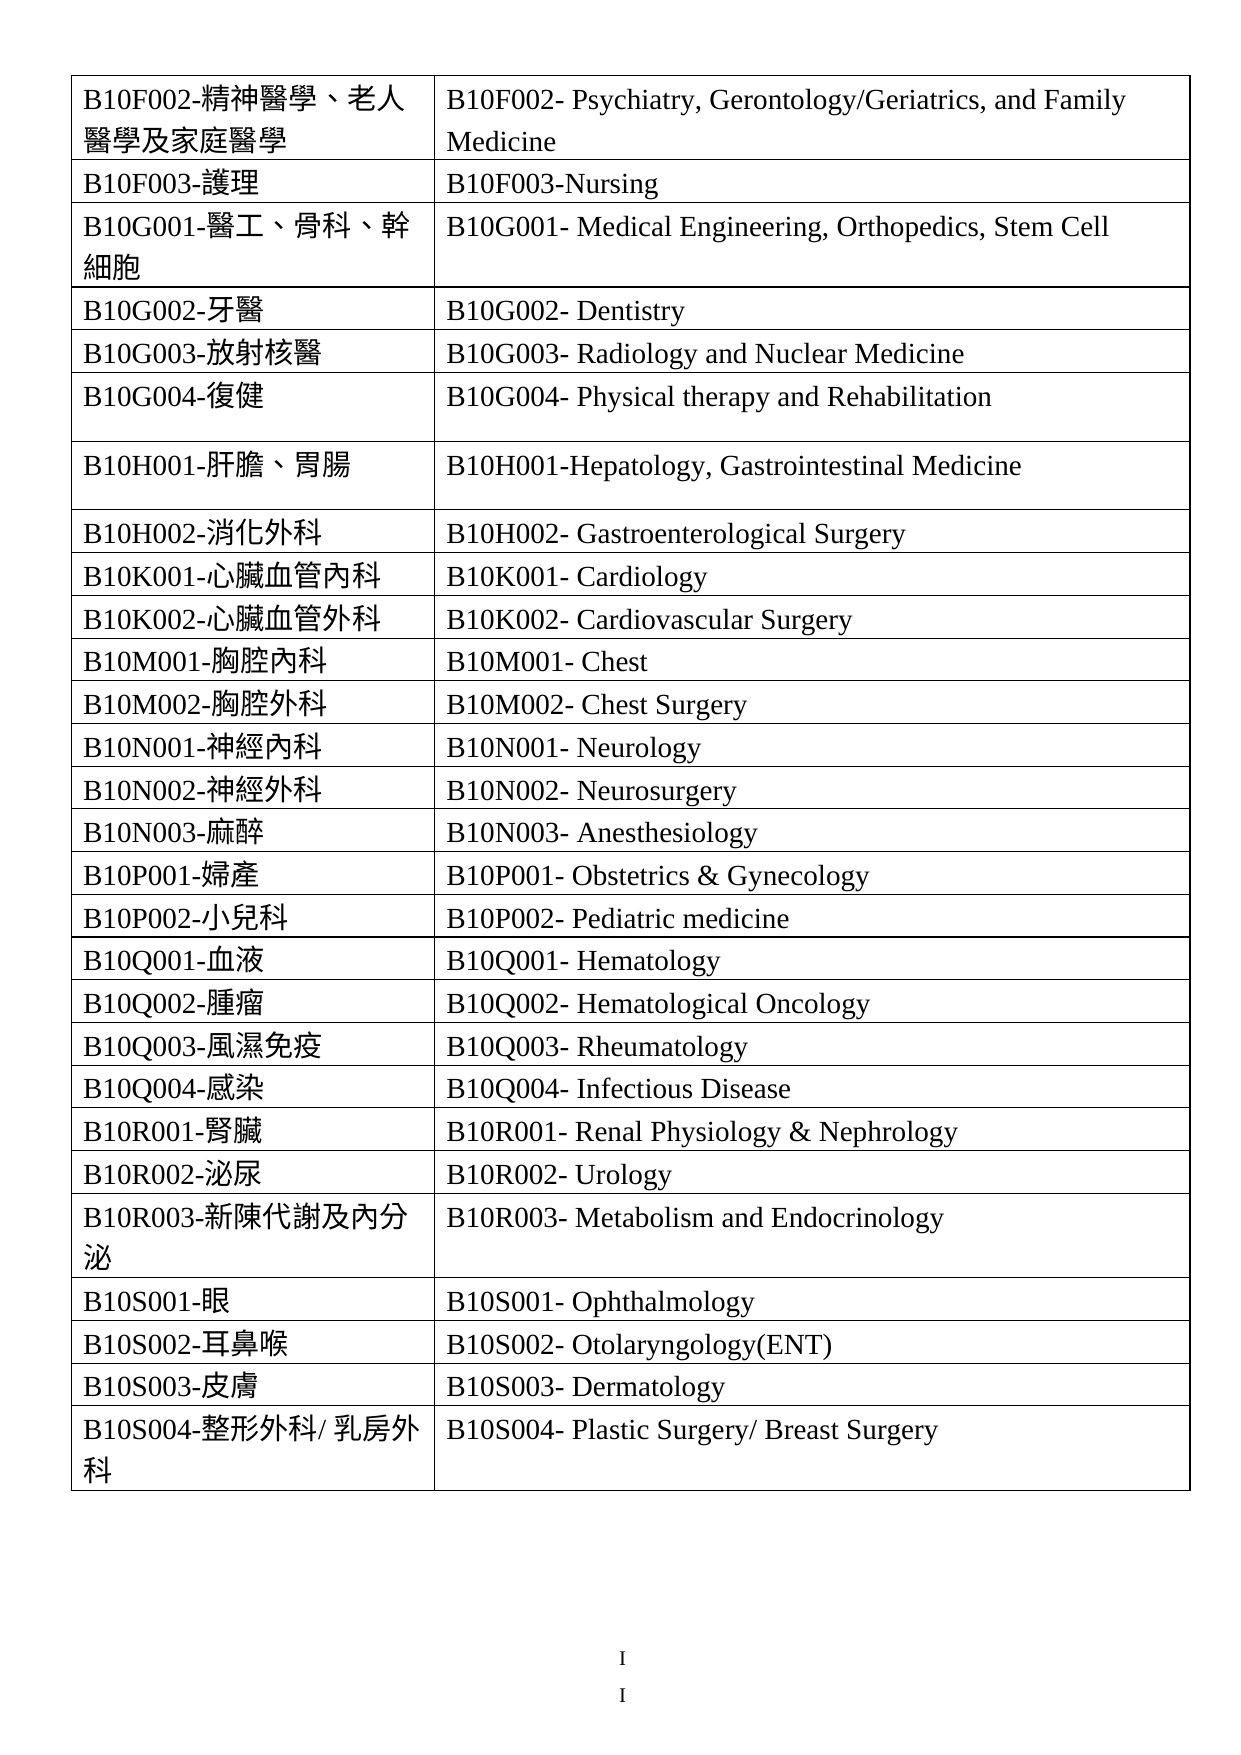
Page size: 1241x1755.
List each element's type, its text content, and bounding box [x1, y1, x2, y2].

table_cell B10G002- Dentistry [435, 288, 1189, 329]
table_cell B10S003- Dermatology [435, 1364, 1189, 1405]
table_cell B10K002-心臟血管外科 [72, 596, 434, 637]
table_cell B10G002-牙醫 [72, 288, 434, 329]
table_cell B10R001-腎臟 [72, 1108, 434, 1150]
table_cell B10K001- Cardiology [435, 553, 1189, 595]
table_cell B10H001-Hepatology, Gastrointestinal Medicine [435, 442, 1189, 509]
table_cell B10P001- Obstetrics & Gynecology [435, 852, 1189, 894]
table_cell B10F003-護理 [72, 160, 434, 202]
table_cell B10H002- Gastroenterological Surgery [435, 510, 1189, 552]
table_cell B10N003- Anesthesiology [435, 809, 1189, 851]
table_cell B10M002-胸腔外科 [72, 681, 434, 723]
table_cell B10Q001-血液 [72, 938, 434, 979]
table_cell B10G004-復健 [72, 373, 434, 441]
table_cell B10N002-神經外科 [72, 767, 434, 808]
table_cell B10Q004-感染 [72, 1066, 434, 1107]
table_cell B10F002-精神醫學、老人醫學及家庭醫學 [72, 76, 434, 159]
table_cell B10S001- Ophthalmology [435, 1278, 1189, 1320]
table_cell B10Q004- Infectious Disease [435, 1066, 1189, 1107]
table_cell B10N001- Neurology [435, 724, 1189, 766]
table_cell B10R002-泌尿 [72, 1151, 434, 1193]
table_cell B10P002- Pediatric medicine [435, 895, 1189, 936]
table_cell B10R001- Renal Physiology & Nephrology [435, 1108, 1189, 1150]
table_cell B10F003-Nursing [435, 160, 1189, 202]
table_cell B10G004- Physical therapy and Rehabilitation [435, 373, 1189, 441]
table_cell B10M001- Chest [435, 639, 1189, 680]
table_cell B10S001-眼 [72, 1278, 434, 1320]
table_cell B10Q002- Hematological Oncology [435, 980, 1189, 1022]
table_cell B10S002- Otolaryngology(ENT) [435, 1321, 1189, 1362]
table_cell B10N003-麻醉 [72, 809, 434, 851]
table_cell B10S004- Plastic Surgery/ Breast Surgery [435, 1406, 1189, 1489]
table_cell B10S002-耳鼻喉 [72, 1321, 434, 1362]
table_cell B10G001- Medical Engineering, Orthopedics, Stem Cell [435, 203, 1189, 286]
table_cell B10H002-消化外科 [72, 510, 434, 552]
table_cell B10F002- Psychiatry, Gerontology/Geriatrics, and Family Medicine [435, 76, 1189, 159]
table_cell B10N001-神經內科 [72, 724, 434, 766]
table_cell B10S003-皮膚 [72, 1364, 434, 1405]
table_cell B10Q002-腫瘤 [72, 980, 434, 1022]
table_cell B10Q001- Hematology [435, 938, 1189, 979]
table_cell B10M002- Chest Surgery [435, 681, 1189, 723]
table_cell B10R003- Metabolism and Endocrinology [435, 1194, 1189, 1277]
table_cell B10P001-婦產 [72, 852, 434, 894]
table_cell B10K001-心臟血管內科 [72, 553, 434, 595]
table_cell B10R002- Urology [435, 1151, 1189, 1193]
table_cell B10R003-新陳代謝及內分泌 [72, 1194, 434, 1277]
table_cell B10Q003- Rheumatology [435, 1023, 1189, 1064]
table_cell B10Q003-風濕免疫 [72, 1023, 434, 1064]
table_cell B10G003-放射核醫 [72, 330, 434, 372]
table_cell B10K002- Cardiovascular Surgery [435, 596, 1189, 637]
table_cell B10P002-小兒科 [72, 895, 434, 936]
table_cell B10M001-胸腔內科 [72, 639, 434, 680]
table_cell B10G001-醫工、骨科、幹細胞 [72, 203, 434, 286]
table_cell B10N002- Neurosurgery [435, 767, 1189, 808]
table_cell B10S004-整形外科/ 乳房外科 [72, 1406, 434, 1489]
table_cell B10G003- Radiology and Nuclear Medicine [435, 330, 1189, 372]
table_cell B10H001-肝膽、胃腸 [72, 442, 434, 509]
